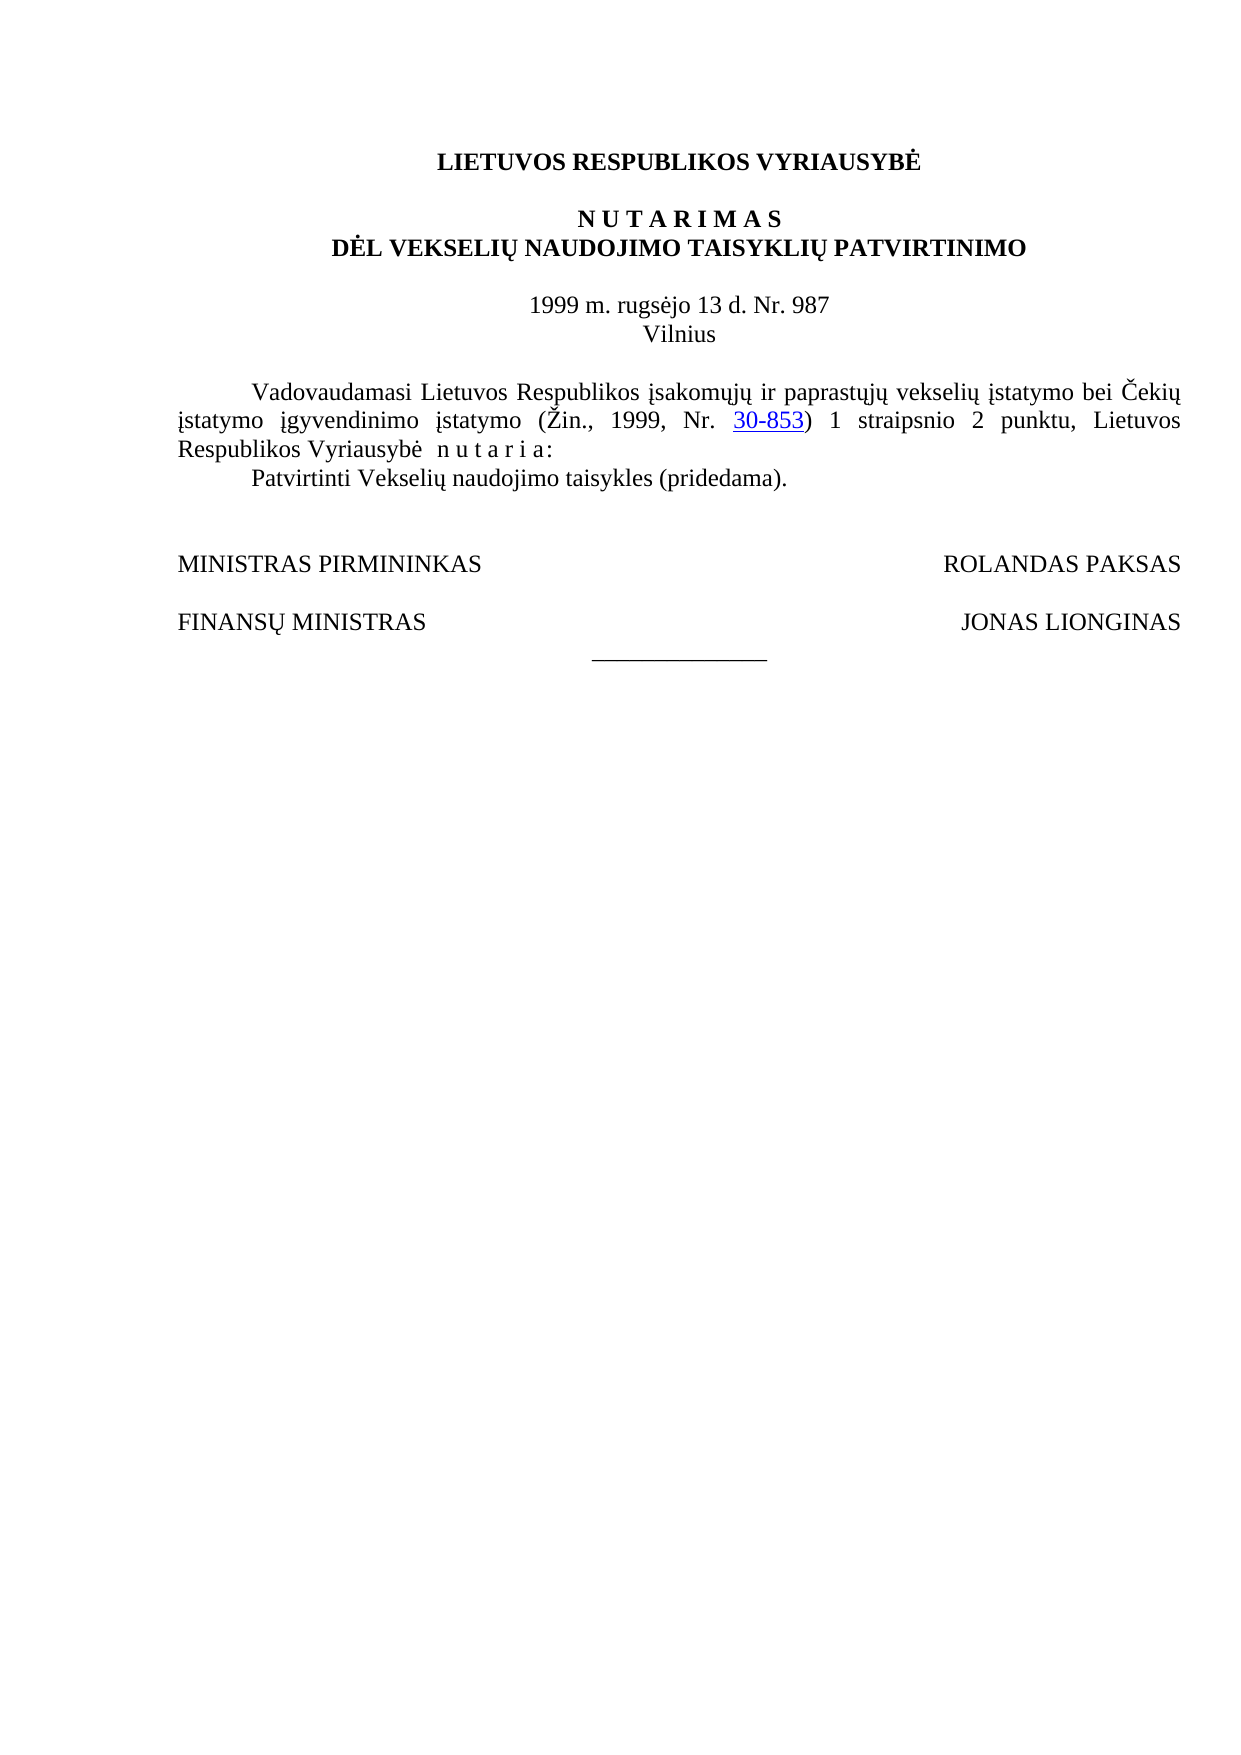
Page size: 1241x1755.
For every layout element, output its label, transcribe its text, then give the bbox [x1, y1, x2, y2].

text 1999 m. rugsėjo 13 d. Nr. 987 [177, 291, 1181, 319]
text FINANSŲ MINISTRAS JONAS LIONGINAS [177, 607, 1181, 636]
text LIETUVOS RESPUBLIKOS VYRIAUSYBĖ [177, 147, 1181, 176]
text Vilnius [177, 319, 1181, 348]
text MINISTRAS PIRMININKAS ROLANDAS PAKSAS [177, 549, 1181, 578]
text Patvirtinti Vekselių naudojimo taisykles (pridedama). [177, 463, 1181, 492]
text DĖL VEKSELIŲ NAUDOJIMO TAISYKLIŲ PATVIRTINIMO [177, 233, 1181, 262]
text Vadovaudamasi Lietuvos Respublikos įsakomųjų ir paprastųjų vekselių įstatymo bei Čekių įstatymo įgyvendinimo įstatymo (Žin., 1999, Nr. 30-853) 1 straipsnio 2 punktu, Lietuvos Respublikos Vyriausybė nutaria: [177, 377, 1181, 463]
text ______________ [177, 636, 1181, 664]
text N U T A R I M A S [177, 204, 1181, 233]
